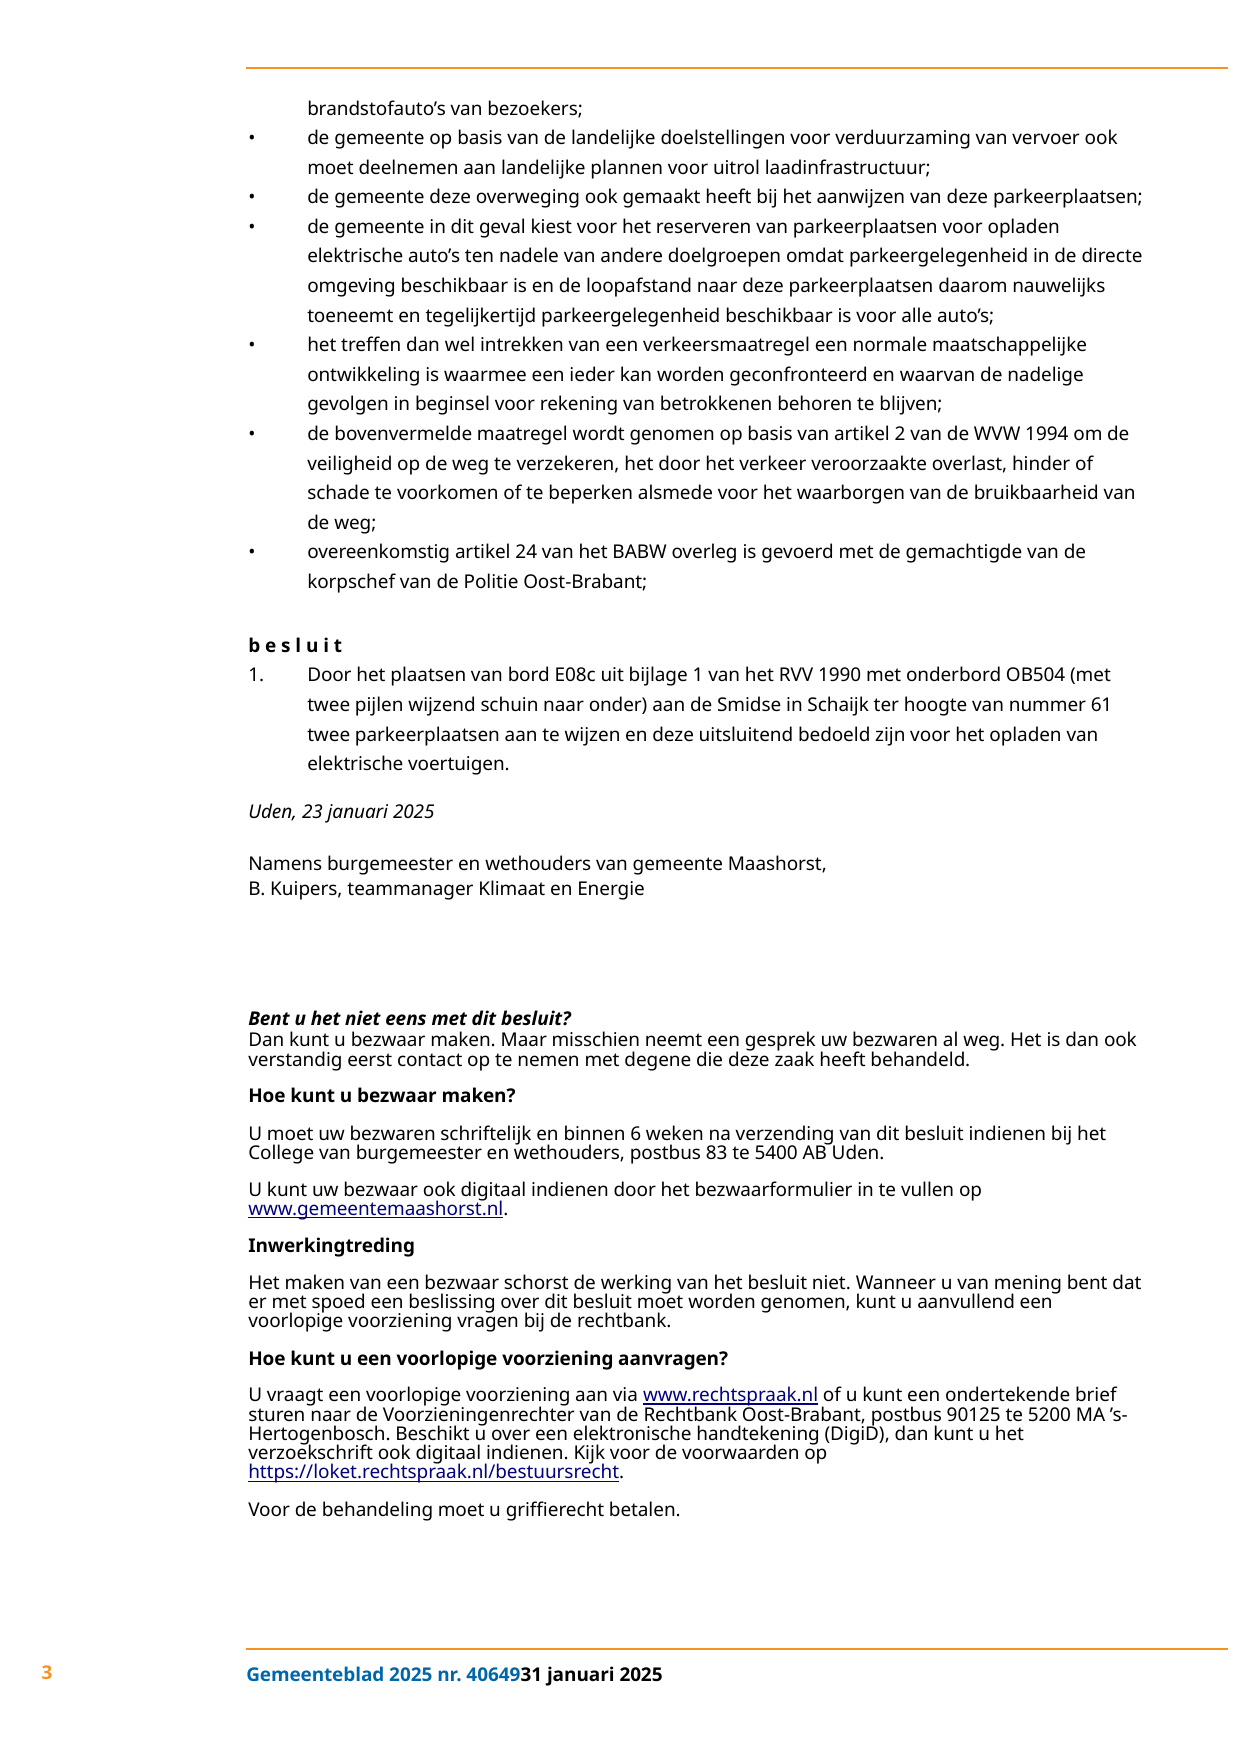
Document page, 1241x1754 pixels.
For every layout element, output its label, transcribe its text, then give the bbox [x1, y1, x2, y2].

picture [41, 47, 231, 172]
text Het maken van een bezwaar schorst de werking van het besluit niet. Wanneer u van mening bent dat er met spoed een beslissing over dit besluit moet worden genomen, kunt u aanvullend een voorlopige voorziening vragen bij de rechtbank. [248, 1274, 1152, 1332]
list Door het plaatsen van bord E08c uit bijlage 1 van het RVV 1990 met onderbord OB504 (met twee pijlen wijzend schuin naar onder) aan de Smidse in Schaijk ter hoogte van nummer 61 twee parkeerplaatsen aan te wijzen en deze uitsluitend bedoeld zijn voor het opladen van elektrische voertuigen. [248, 662, 1152, 776]
list de gemeente op basis van de landelijke doelstellingen voor verduurzaming van vervoer ook moet deelnemen aan landelijke plannen voor uitrol laadinfrastructuur; [248, 124, 1152, 180]
list het treffen dan wel intrekken van een verkeersmaatregel een normale maatschappelijke ontwikkeling is waarmee een ieder kan worden geconfronteerd en waarvan de nadelige gevolgen in beginsel voor rekening van betrokkenen behoren te blijven; [248, 331, 1152, 416]
text U kunt uw bezwaar ook digitaal indienen door het bezwaarformulier in te vullen op www.gemeentemaashorst.nl. [248, 1181, 1152, 1219]
text U moet uw bezwaren schriftelijk en binnen 6 weken na verzending van dit besluit indienen bij het College van burgemeester en wethouders, postbus 83 te 5400 AB Uden. [248, 1124, 1152, 1163]
text Hoe kunt u bezwaar maken? [248, 1087, 1152, 1107]
text Uden, 23 januari 2025 [248, 798, 1152, 824]
text Dan kunt u bezwaar maken. Maar misschien neemt een gesprek uw bezwaren al weg. Het is dan ook verstandig eerst contact op te nemen met degene die deze zaak heeft behandeld. [248, 1031, 1152, 1070]
text Hoe kunt u een voorlopige voorziening aanvragen? [248, 1349, 1152, 1369]
list overeenkomstig artikel 24 van het BABW overleg is gevoerd met de gemachtigde van de korpschef van de Politie Oost-Brabant; [248, 538, 1152, 594]
text b e s l u i t [248, 632, 1152, 658]
list de gemeente in dit geval kiest voor het reserveren van parkeerplaatsen voor opladen elektrische auto’s ten nadele van andere doelgroepen omdat parkeergelegenheid in de directe omgeving beschikbaar is en de loopafstand naar deze parkeerplaatsen daarom nauwelijks toeneemt en tegelijkertijd parkeergelegenheid beschikbaar is voor alle auto’s; [248, 213, 1152, 328]
list brandstofauto’s van bezoekers; [248, 95, 1152, 121]
list de bovenvermelde maatregel wordt genomen op basis van artikel 2 van de WVW 1994 om de veiligheid op de weg te verzekeren, het door het verkeer veroorzaakte overlast, hinder of schade te voorkomen of te beperken alsmede voor het waarborgen van de bruikbaarheid van de weg; [248, 420, 1152, 535]
list de gemeente deze overweging ook gemaakt heeft bij het aanwijzen van deze parkeerplaatsen; [248, 183, 1152, 209]
text Inwerkingtreding [248, 1237, 1152, 1256]
text U vraagt een voorlopige voorziening aan via www.rechtspraak.nl of u kunt een ondertekende brief sturen naar de Voorzieningenrechter van de Rechtbank Oost-Brabant, postbus 90125 te 5200 MA ’s-Hertogenbosch. Beschikt u over een elektronische handtekening (DigiD), dan kunt u het verzoekschrift ook digitaal indienen. Kijk voor de voorwaarden op https://loket.rechtspraak.nl/bestuursrecht. [248, 1386, 1152, 1483]
text Bent u het niet eens met dit besluit? [248, 1006, 1152, 1031]
text Voor de behandeling moet u griffierecht betalen. [248, 1501, 1152, 1520]
text Namens burgemeester en wethouders van gemeente Maashorst, [248, 850, 1152, 875]
text B. Kuipers, teammanager Klimaat en Energie [248, 875, 1152, 901]
